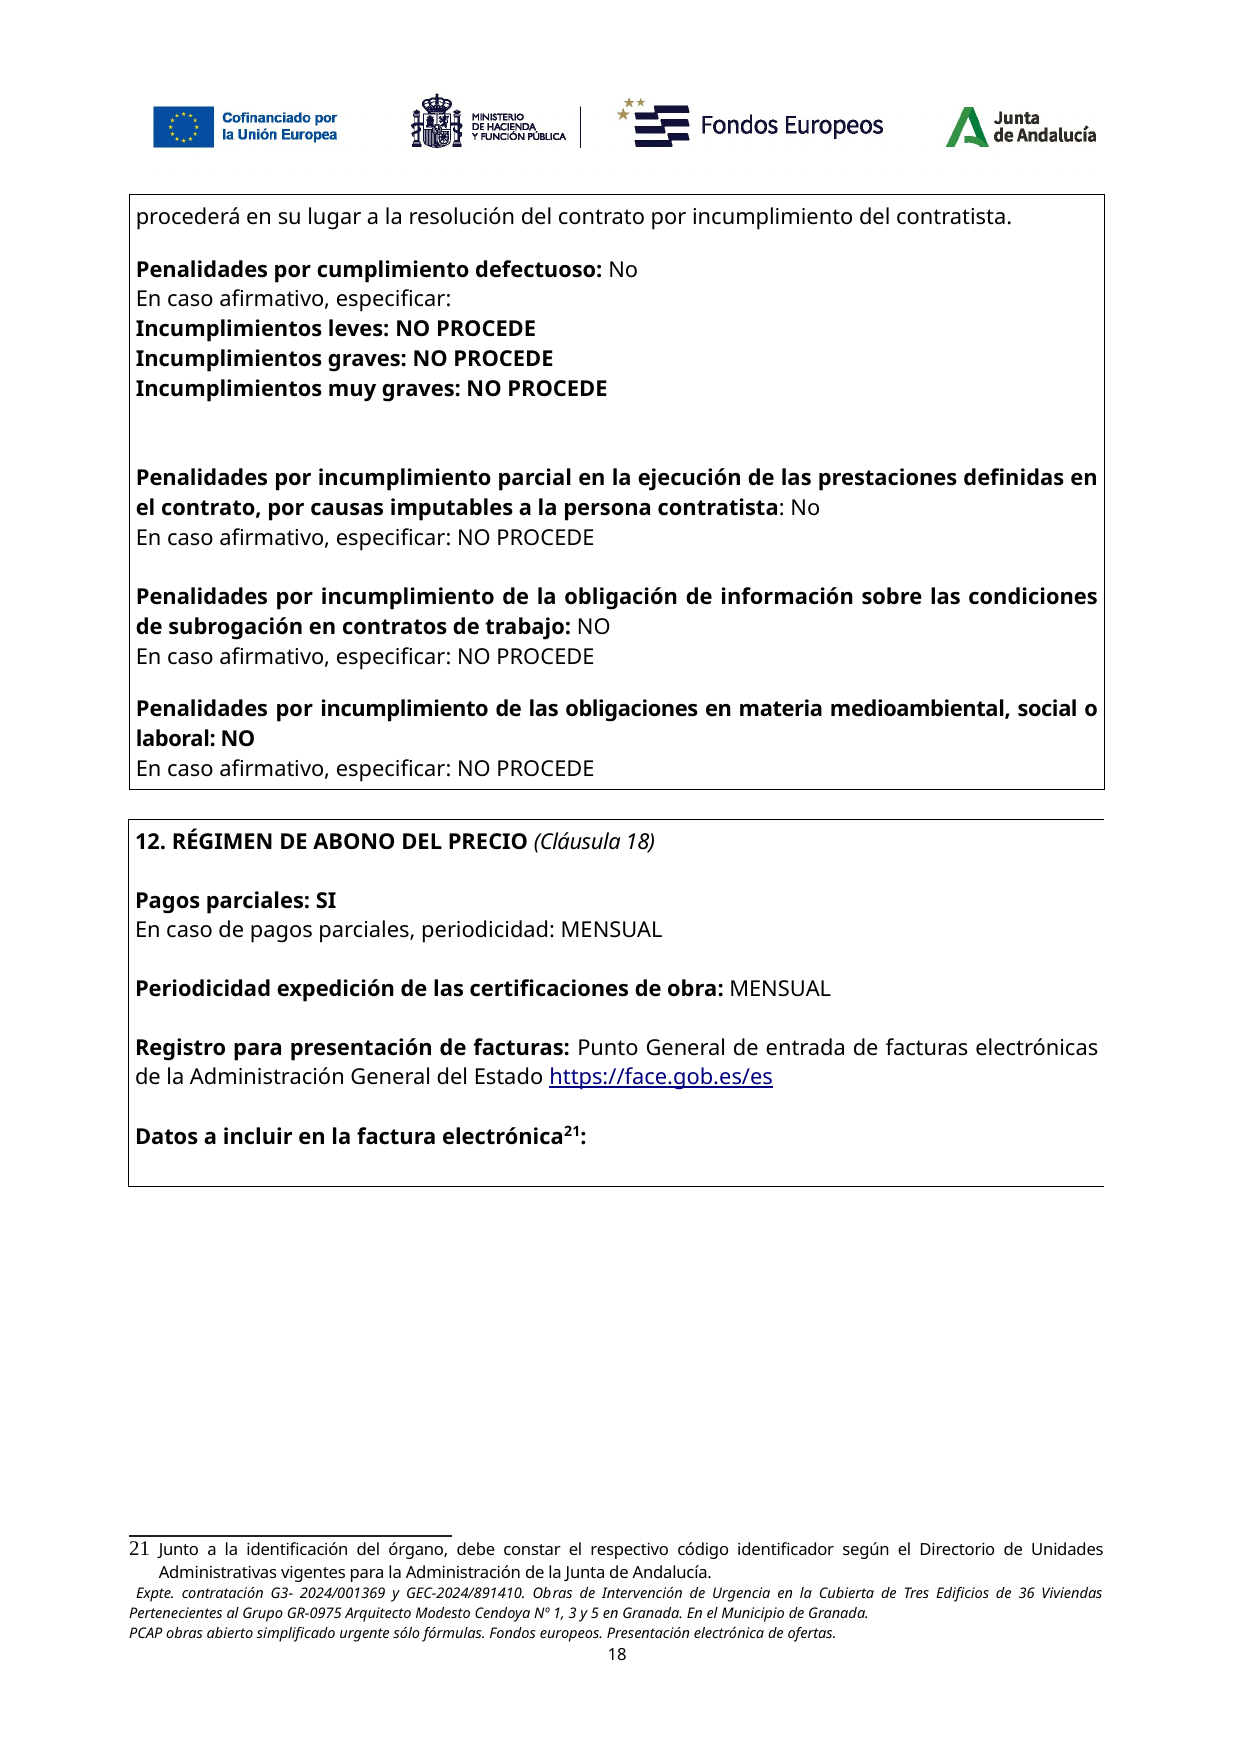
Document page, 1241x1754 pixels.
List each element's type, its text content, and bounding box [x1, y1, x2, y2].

table_header 12. RÉGIMEN DE ABONO DEL PRECIO (Cláusula 18) Pagos parciales: SI En caso de pagos parciales, periodicidad: MENSUAL Periodicidad expedición de las certificaciones de obra: MENSUAL Registro para presentación de facturas: Punto General de entrada de facturas electrónicas de la Administración General del Estado https://face.gob.es/es Datos a incluir en la factura electrónica: Condiciones del abono a cuenta por acopio de materiales y por instalaciones y equipos: NO PROCEDE EL ABONO Tratamiento del IVA: Se dan las circunstancias que hacen obligatoria la aplicación de la figura de IVA de "Inversión del Sujeto Pasivo" [Ley IVA: art. 84.Uno.2º.f y Regl. IVA : art. 24.quater. 3 y 6]: SÍ Se cumplen las circunstancias previstas en la Ley del IVA para las obras de rehabilitación el tipo aplicable es del 10% [Ley IVA : art. 91.Uno.3]: SÍ [129, 820, 1104, 1186]
table_header procederá en su lugar a la resolución del contrato por incumplimiento del contratista. Penalidades por cumplimiento defectuoso: No En caso afirmativo, especificar: Incumplimientos leves: NO PROCEDE Incumplimientos graves: NO PROCEDE Incumplimientos muy graves: NO PROCEDE Penalidades por incumplimiento parcial en la ejecución de las prestaciones definidas en el contrato, por causas imputables a la persona contratista: No En caso afirmativo, especificar: NO PROCEDE Penalidades por incumplimiento de la obligación de información sobre las condiciones de subrogación en contratos de trabajo: NO En caso afirmativo, especificar: NO PROCEDE Penalidades por incumplimiento de las obligaciones en materia medioambiental, social o laboral: NO En caso afirmativo, especificar: NO PROCEDE [130, 195, 1104, 788]
picture [137, 89, 1114, 173]
